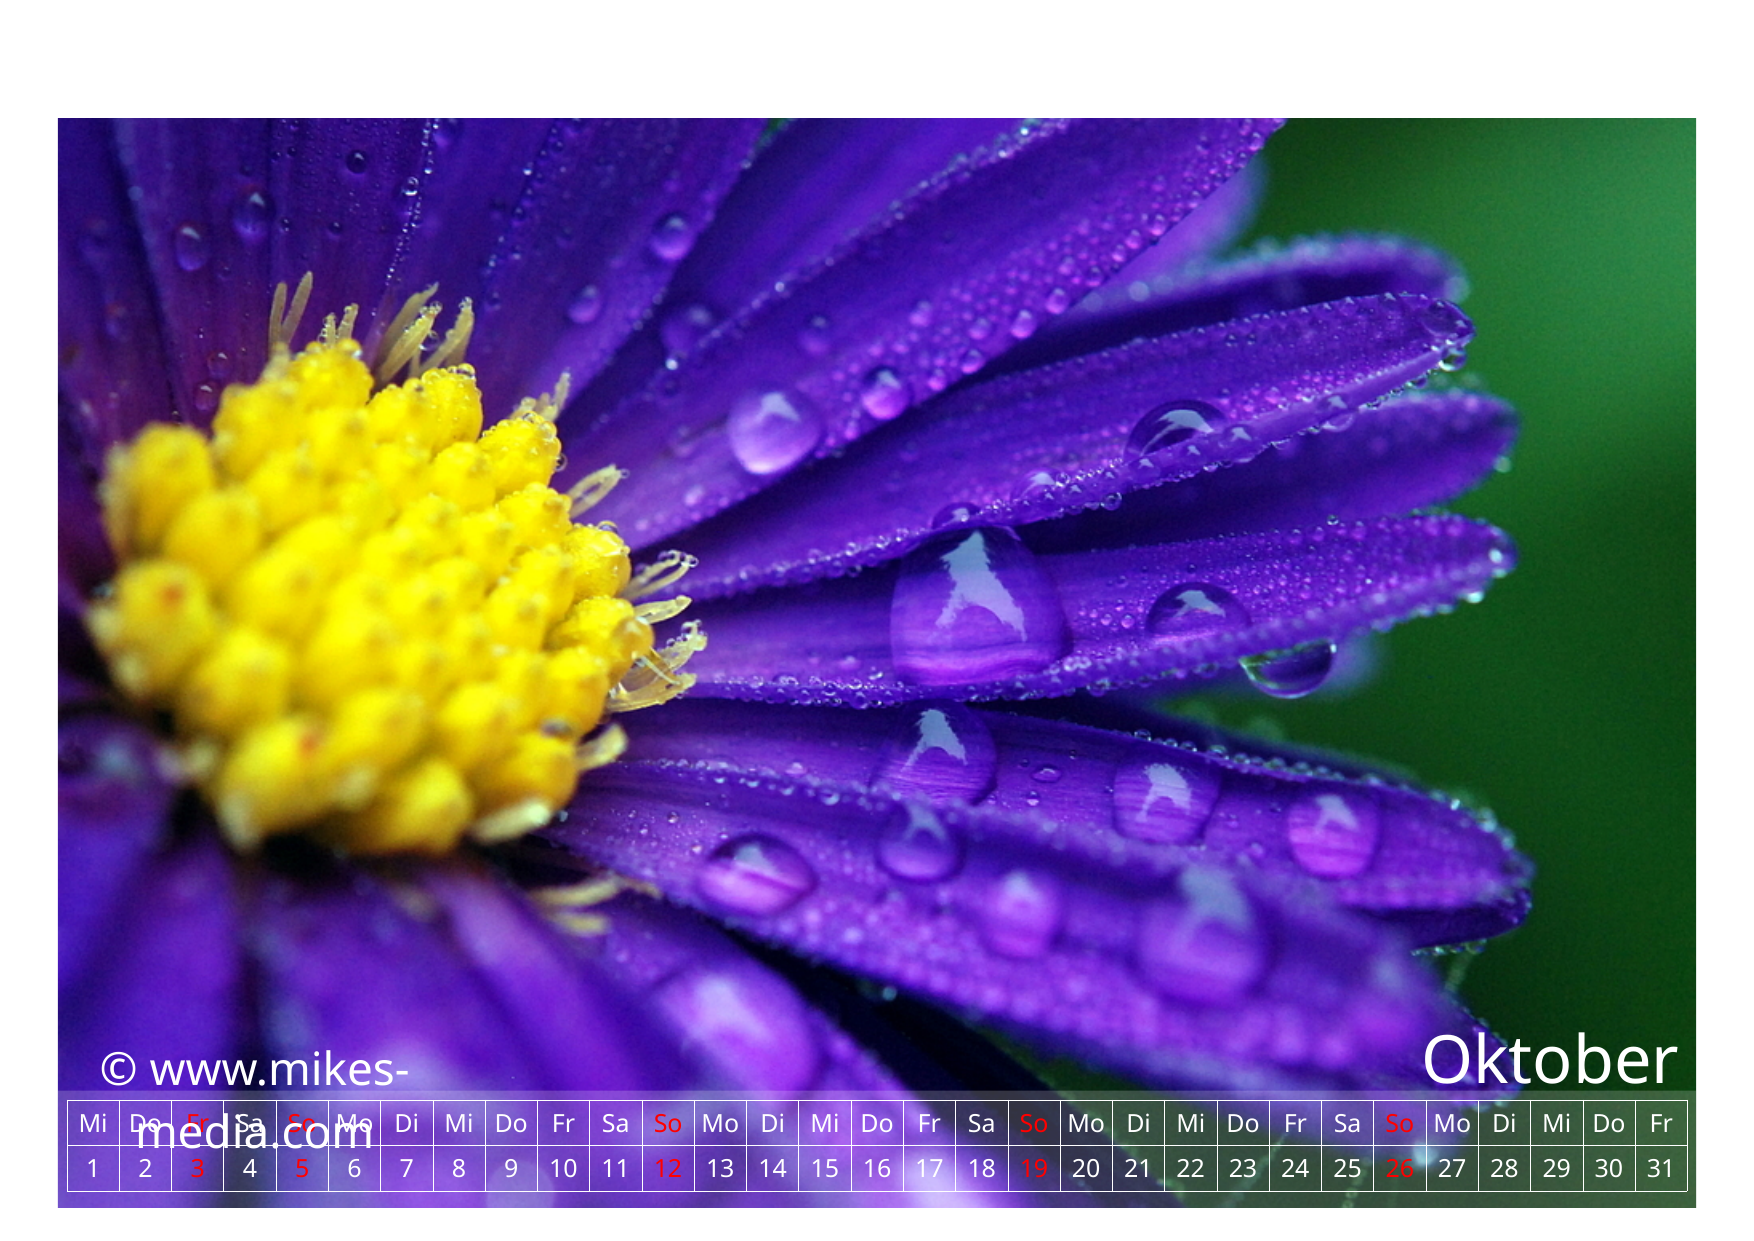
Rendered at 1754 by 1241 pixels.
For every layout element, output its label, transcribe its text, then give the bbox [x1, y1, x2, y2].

table_cell 20 [1061, 1146, 1112, 1191]
table_cell 22 [1165, 1146, 1217, 1191]
table_header So [1009, 1101, 1060, 1145]
table_header Di [1113, 1101, 1164, 1145]
table_cell 5 [277, 1162, 328, 1191]
table_header Sa [590, 1101, 642, 1145]
table_header Do [852, 1101, 903, 1145]
table_cell 15 [799, 1146, 851, 1191]
table_cell 26 [1374, 1146, 1426, 1191]
table_header Do [486, 1101, 537, 1145]
table_cell 24 [1270, 1146, 1321, 1191]
table_header Mo [695, 1101, 746, 1145]
table_cell 11 [590, 1146, 642, 1191]
picture [57, 118, 1697, 1208]
table_cell 4 [224, 1162, 276, 1191]
table_header Fr [538, 1101, 589, 1145]
table_header Mo [1061, 1101, 1112, 1145]
table_cell 2 [120, 1162, 171, 1191]
table_cell 3 [172, 1162, 223, 1191]
table_cell 19 [1009, 1146, 1060, 1191]
table_header Mi [799, 1101, 851, 1145]
table_header Do [1584, 1103, 1635, 1145]
table_cell 18 [956, 1146, 1008, 1191]
table_cell 9 [486, 1146, 537, 1191]
table_header Sa [956, 1101, 1008, 1145]
text Oktober [1405, 1012, 1695, 1103]
table_header Mi [451, 1101, 485, 1145]
table_cell 17 [904, 1146, 955, 1191]
table_cell 1 [68, 1162, 119, 1191]
table_header Fr [1270, 1101, 1321, 1145]
table_cell 27 [1427, 1146, 1478, 1191]
text © www.mikes-media.com [58, 1037, 451, 1162]
table_cell 6 [329, 1162, 380, 1191]
table_cell 25 [1322, 1146, 1373, 1191]
table_cell 14 [747, 1146, 798, 1191]
table_header Di [747, 1101, 798, 1145]
table_header Fr [1636, 1103, 1687, 1145]
table_cell 28 [1479, 1146, 1530, 1191]
table_cell 10 [538, 1146, 589, 1191]
table_cell 30 [1584, 1146, 1635, 1191]
table_header So [1374, 1101, 1426, 1145]
table_header So [643, 1101, 694, 1145]
table_cell 23 [1218, 1146, 1269, 1191]
table_header Sa [1322, 1101, 1373, 1145]
table_cell 16 [852, 1146, 903, 1191]
table_header Mi [1165, 1101, 1217, 1145]
table_cell 8 [434, 1146, 485, 1191]
table_cell 7 [381, 1162, 433, 1191]
table_cell 13 [695, 1146, 746, 1191]
table_cell 21 [1113, 1146, 1164, 1191]
table_cell 12 [643, 1146, 694, 1191]
table_header Mi [1531, 1103, 1583, 1145]
table_cell 31 [1636, 1146, 1687, 1191]
table_cell 29 [1531, 1146, 1583, 1191]
table_header Di [1479, 1103, 1530, 1145]
table_header Do [1218, 1101, 1269, 1145]
table_header Mo [1427, 1103, 1478, 1145]
table_header Fr [904, 1101, 955, 1145]
